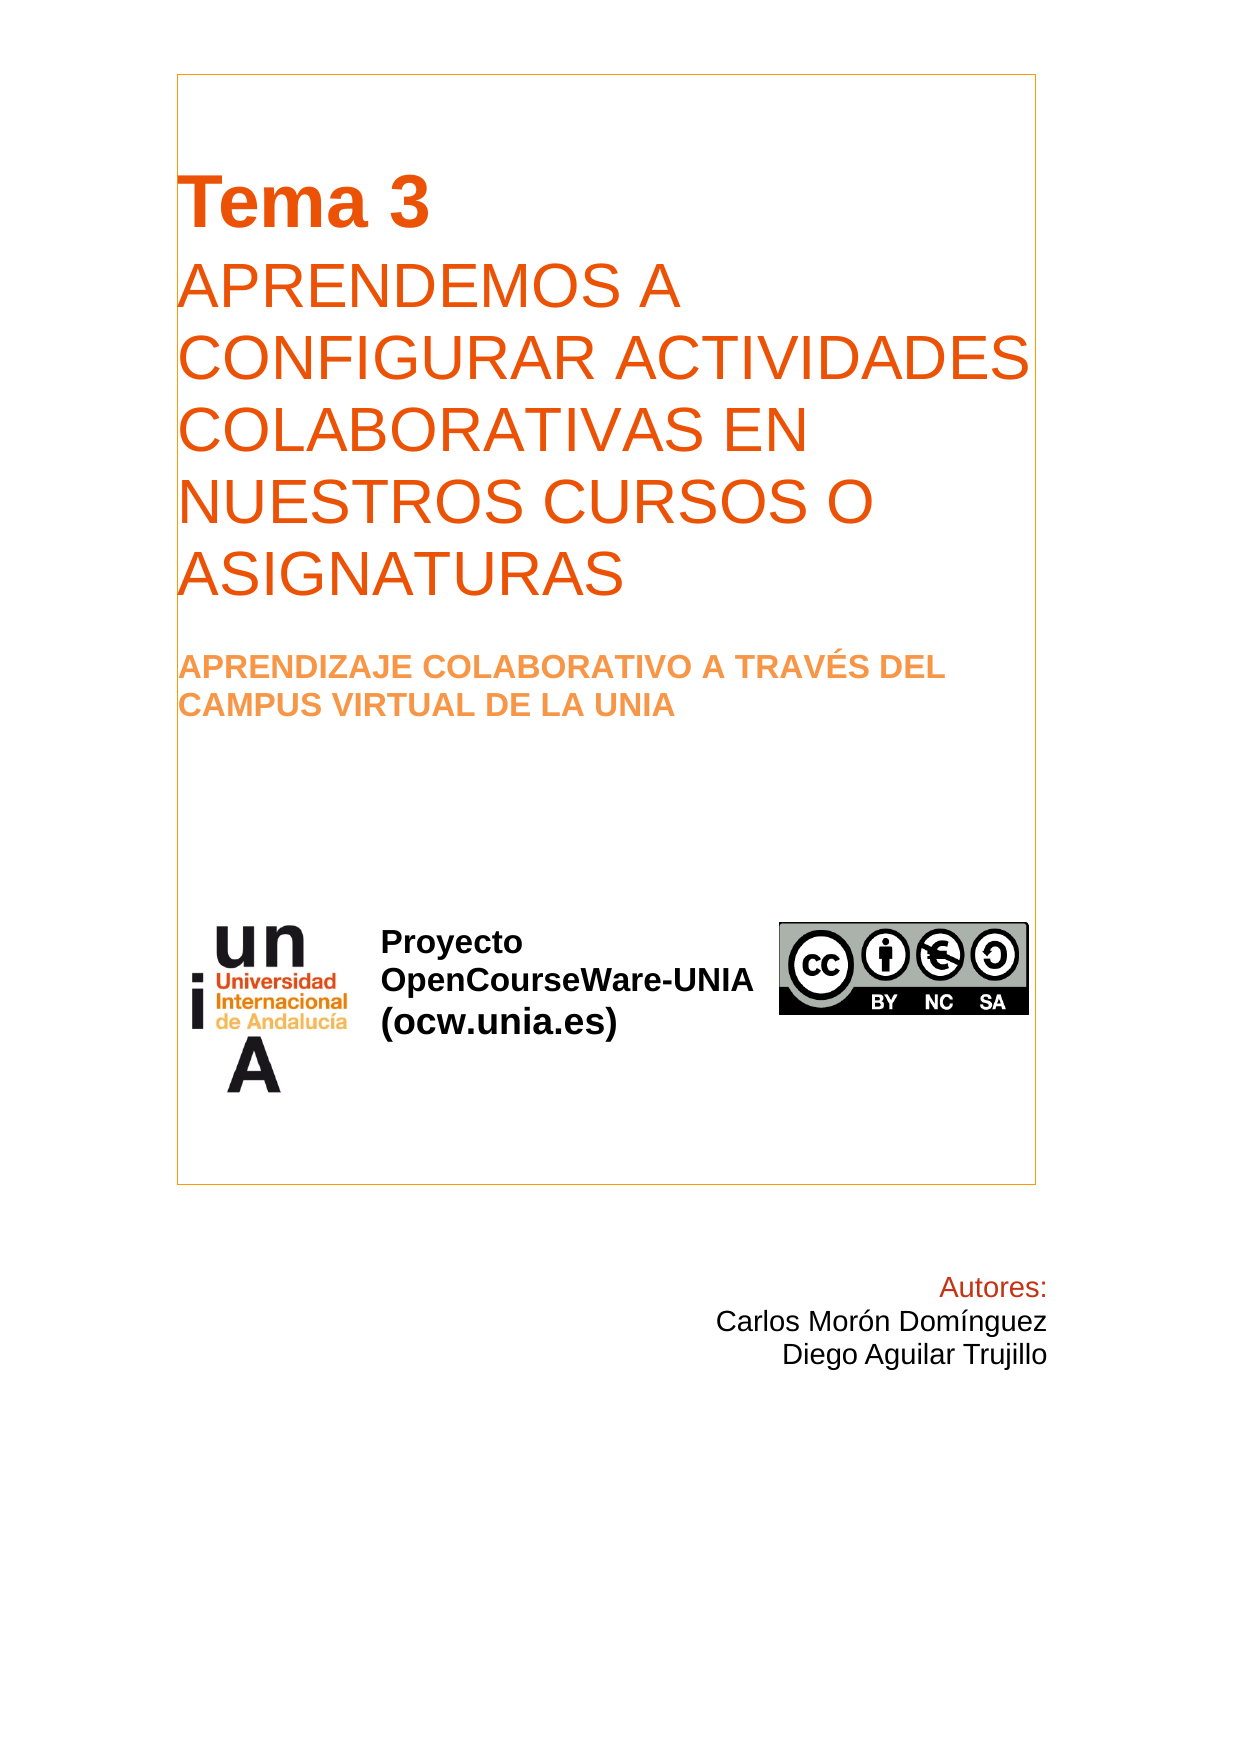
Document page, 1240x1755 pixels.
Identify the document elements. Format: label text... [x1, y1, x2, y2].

table_header [178, 922, 369, 1127]
table_header [768, 922, 1035, 1127]
table_header Tema 3 APRENDEMOS A CONFIGURAR ACTIVIDADES COLABORATIVAS EN NUESTROS CURSOS O ASIGNATURAS APRENDIZAJE COLABORATIVO A TRAVÉS DEL CAMPUS VIRTUAL DE LA UNIA [178, 75, 1035, 922]
text Carlos Morón Domínguez [177, 1304, 1048, 1337]
table_header [178, 1127, 1035, 1184]
table_header Proyecto OpenCourseWare-UNIA (ocw.unia.es) [369, 922, 768, 1127]
text Diego Aguilar Trujillo [177, 1337, 1048, 1371]
text Autores: [177, 1270, 1048, 1304]
